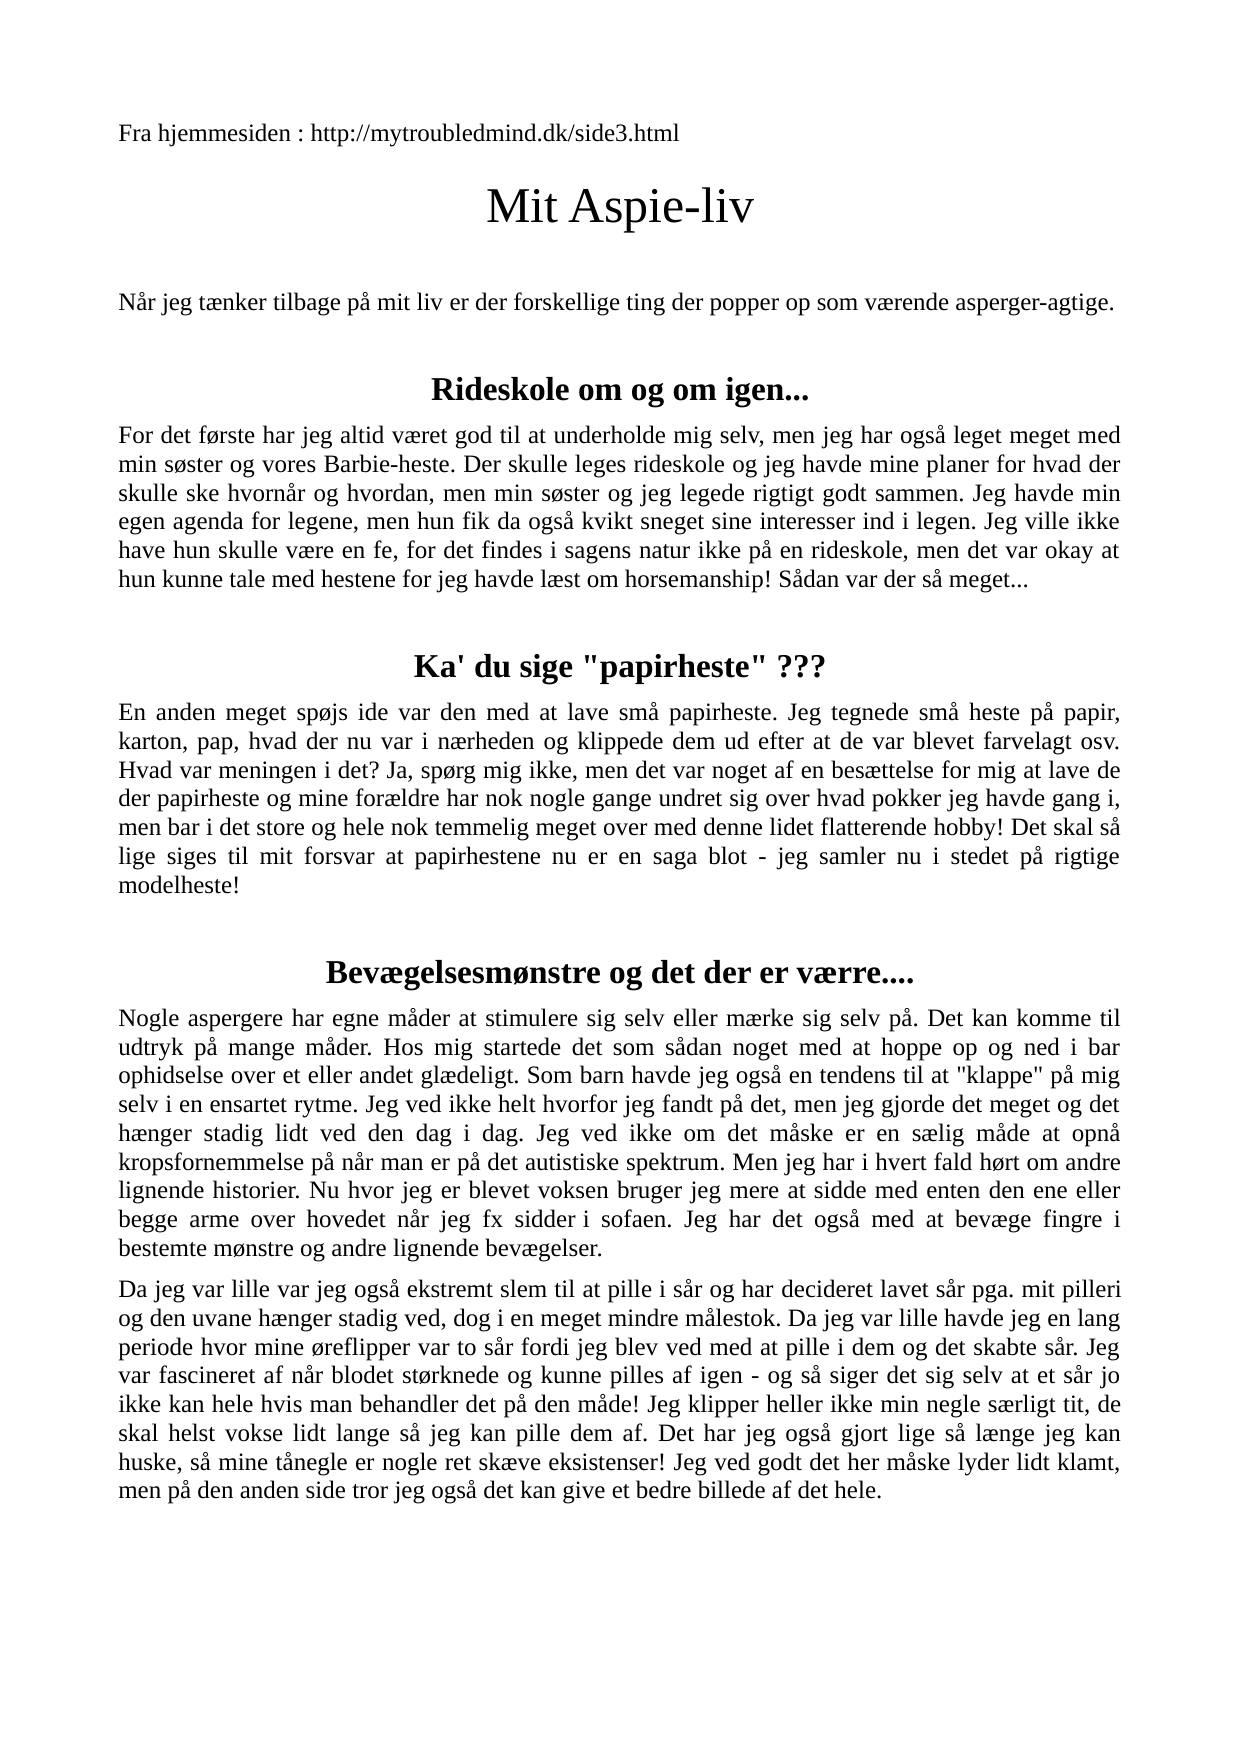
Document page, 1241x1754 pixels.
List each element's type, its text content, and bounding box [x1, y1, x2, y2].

text En anden meget spøjs ide var den med at lave små papirheste. Jeg tegnede små heste på papir, karton, pap, hvad der nu var i nærheden og klippede dem ud efter at de var blevet farvelagt osv. Hvad var meningen i det? Ja, spørg mig ikke, men det var noget af en besættelse for mig at lave de der papirheste og mine forældre har nok nogle gange undret sig over hvad pokker jeg havde gang i, men bar i det store og hele nok temmelig meget over med denne lidet flatterende hobby! Det skal så lige siges til mit forsvar at papirhestene nu er en saga blot - jeg samler nu i stedet på rigtige modelheste! [118, 697, 1122, 898]
text For det første har jeg altid været god til at underholde mig selv, men jeg har også leget meget med min søster og vores Barbie-heste. Der skulle leges rideskole og jeg havde mine planer for hvad der skulle ske hvornår og hvordan, men min søster og jeg legede rigtigt godt sammen. Jeg havde min egen agenda for legene, men hun fik da også kvikt sneget sine interesser ind i legen. Jeg ville ikke have hun skulle være en fe, for det findes i sagens natur ikke på en rideskole, men det var okay at hun kunne tale med hestene for jeg havde læst om horsemanship! Sådan var der så meget... [118, 420, 1122, 593]
text Når jeg tænker tilbage på mit liv er der forskellige ting der popper op som værende asperger-agtige. [118, 287, 1122, 316]
text Fra hjemmesiden : http://mytroubledmind.dk/side3.html [118, 118, 1122, 147]
text Da jeg var lille var jeg også ekstremt slem til at pille i sår og har decideret lavet sår pga. mit pilleri og den uvane hænger stadig ved, dog i en meget mindre målestok. Da jeg var lille havde jeg en lang periode hvor mine øreflipper var to sår fordi jeg blev ved med at pille i dem og det skabte sår. Jeg var fascineret af når blodet størknede og kunne pilles af igen - og så siger det sig selv at et sår jo ikke kan hele hvis man behandler det på den måde! Jeg klipper heller ikke min negle særligt tit, de skal helst vokse lidt lange så jeg kan pille dem af. Det har jeg også gjort lige så længe jeg kan huske, så mine tånegle er nogle ret skæve eksistenser! Jeg ved godt det her måske lyder lidt klamt, men på den anden side tror jeg også det kan give et bedre billede af det hele. [118, 1274, 1122, 1504]
text Rideskole om og om igen... [118, 369, 1122, 408]
text Nogle aspergere har egne måder at stimulere sig selv eller mærke sig selv på. Det kan komme til udtryk på mange måder. Hos mig startede det som sådan noget med at hoppe op og ned i bar ophidselse over et eller andet glædeligt. Som barn havde jeg også en tendens til at "klappe" på mig selv i en ensartet rytme. Jeg ved ikke helt hvorfor jeg fandt på det, men jeg gjorde det meget og det hænger stadig lidt ved den dag i dag. Jeg ved ikke om det måske er en sælig måde at opnå kropsfornemmelse på når man er på det autistiske spektrum. Men jeg har i hvert fald hørt om andre lignende historier. Nu hvor jeg er blevet voksen bruger jeg mere at sidde med enten den ene eller begge arme over hovedet når jeg fx sidder i sofaen. Jeg har det også med at bevæge fingre i bestemte mønstre og andre lignende bevægelser. [118, 1003, 1122, 1262]
text Bevægelsesmønstre og det der er værre.... [118, 952, 1122, 991]
text Mit Aspie-liv [118, 176, 1122, 233]
text Ka' du sige "papirheste" ??? [118, 646, 1122, 685]
